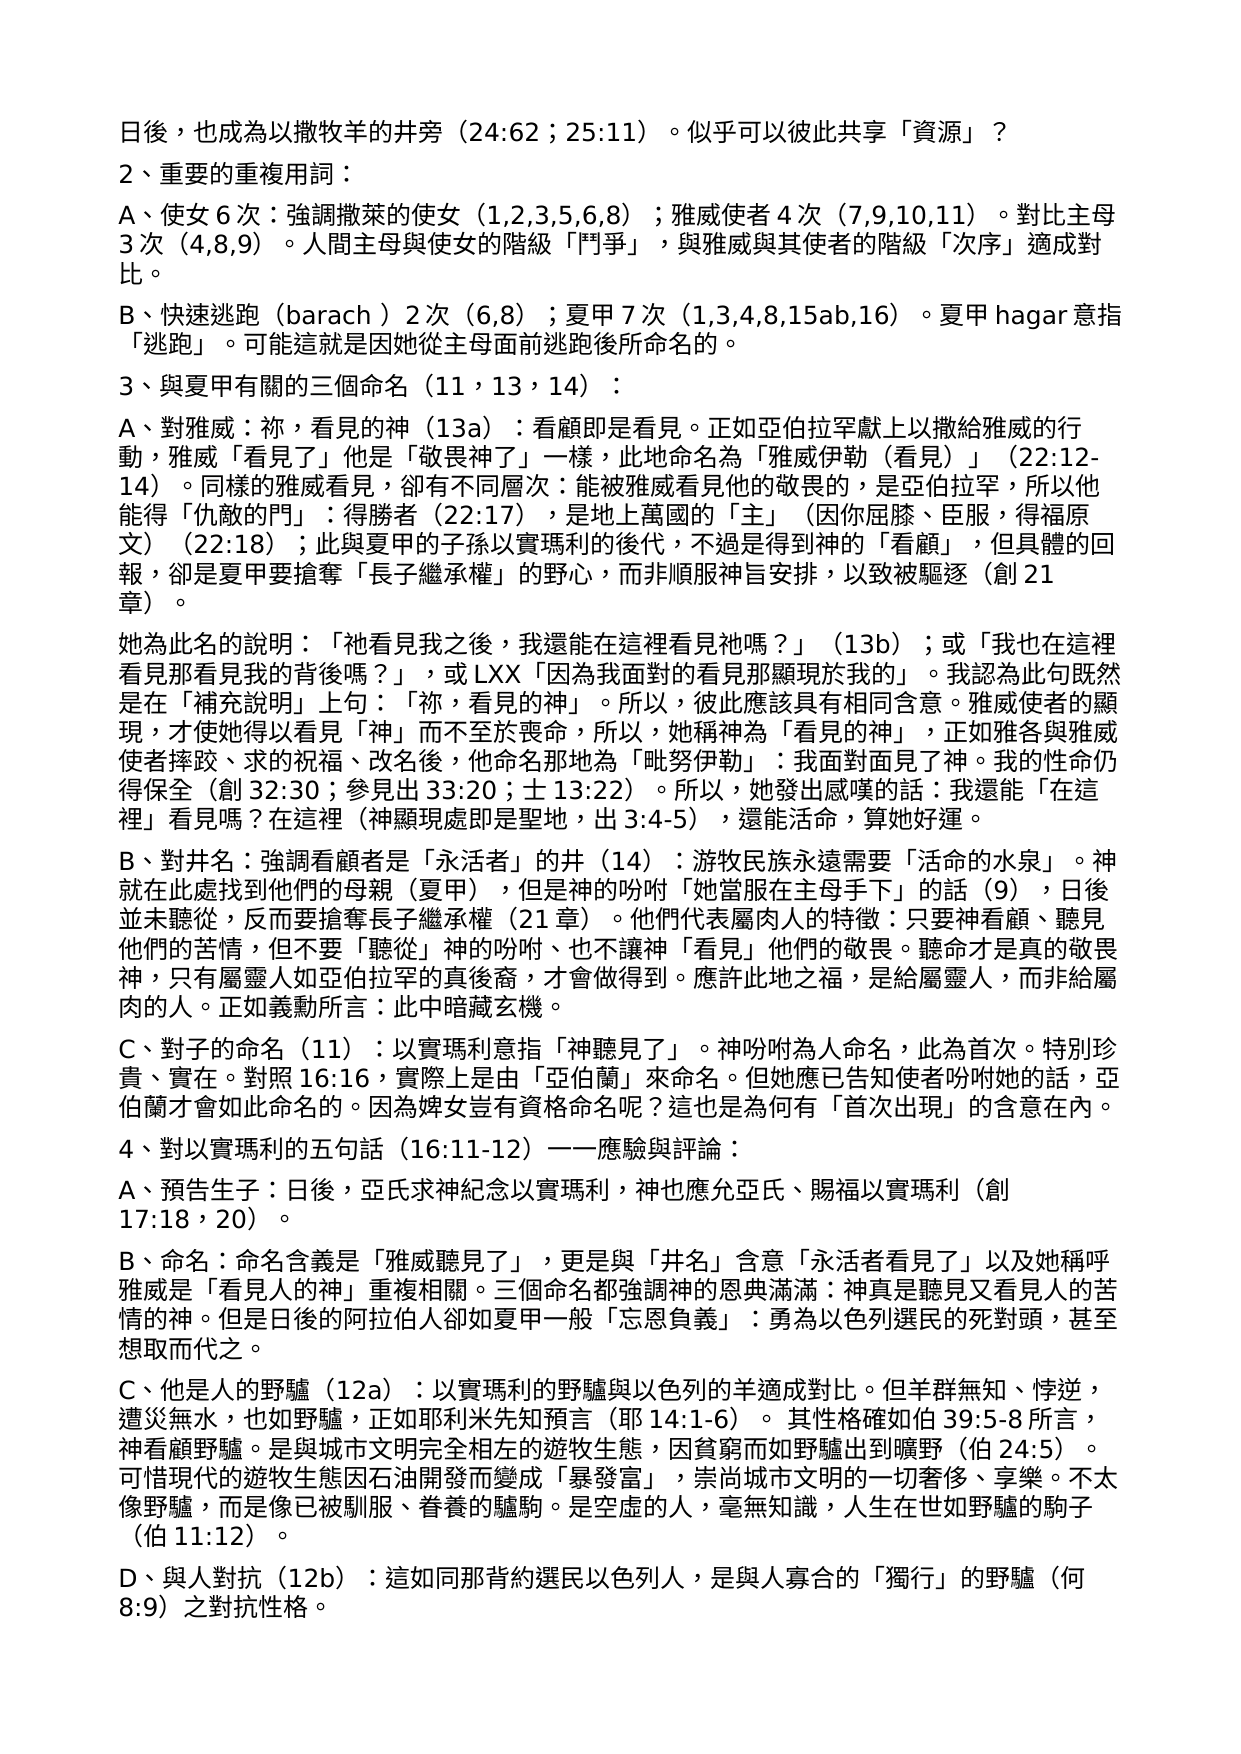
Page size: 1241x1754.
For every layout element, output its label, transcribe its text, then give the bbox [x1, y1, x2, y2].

text 3、與夏甲有關的三個命名（11，13，14）： [118, 372, 1122, 401]
text A、使女6次：強調撒萊的使女（1,2,3,5,6,8）；雅威使者4次（7,9,10,11）。對比主母3次（4,8,9）。人間主母與使女的階級「鬥爭」，與雅威與其使者的階級「次序」適成對比。 [118, 201, 1122, 289]
text C、他是人的野驢（12a）：以實瑪利的野驢與以色列的羊適成對比。但羊群無知、悖逆，遭災無水，也如野驢，正如耶利米先知預言（耶14:1-6）。 其性格確如伯39:5-8所言，神看顧野驢。是與城市文明完全相左的遊牧生態，因貧窮而如野驢出到曠野（伯24:5）。可惜現代的遊牧生態因石油開發而變成「暴發富」，崇尚城市文明的一切奢侈、享樂。不太像野驢，而是像已被馴服、眷養的驢駒。是空虛的人，毫無知識，人生在世如野驢的駒子（伯11:12）。 [118, 1376, 1122, 1551]
text 2、重要的重複用詞： [118, 160, 1122, 189]
text 4、對以實瑪利的五句話（16:11-12）一一應驗與評論： [118, 1135, 1122, 1164]
text A、預告生子：日後，亞氏求神紀念以實瑪利，神也應允亞氏、賜福以實瑪利（創17:18，20）。 [118, 1176, 1122, 1235]
text B、對井名：強調看顧者是「永活者」的井（14）：游牧民族永遠需要「活命的水泉」。神就在此處找到他們的母親（夏甲），但是神的吩咐「她當服在主母手下」的話（9），日後並未聽從，反而要搶奪長子繼承權（21章）。他們代表屬肉人的特徵：只要神看顧、聽見他們的苦情，但不要「聽從」神的吩咐、也不讓神「看見」他們的敬畏。聽命才是真的敬畏神，只有屬靈人如亞伯拉罕的真後裔，才會做得到。應許此地之福，是給屬靈人，而非給屬肉的人。正如義勳所言：此中暗藏玄機。 [118, 847, 1122, 1022]
text C、對子的命名（11）：以實瑪利意指「神聽見了」。神吩咐為人命名，此為首次。特別珍貴、實在。對照16:16，實際上是由「亞伯蘭」來命名。但她應已告知使者吩咐她的話，亞伯蘭才會如此命名的。因為婢女豈有資格命名呢？這也是為何有「首次出現」的含意在內。 [118, 1035, 1122, 1122]
text 她為此名的說明：「祂看見我之後，我還能在這裡看見祂嗎？」（13b）；或「我也在這裡看見那看見我的背後嗎？」，或LXX「因為我面對的看見那顯現於我的」。我認為此句既然是在「補充說明」上句：「祢，看見的神」。所以，彼此應該具有相同含意。雅威使者的顯現，才使她得以看見「神」而不至於喪命，所以，她稱神為「看見的神」，正如雅各與雅威使者摔跤、求的祝福、改名後，他命名那地為「毗努伊勒」：我面對面見了神。我的性命仍得保全（創32:30；參見出33:20；士13:22）。所以，她發出感嘆的話：我還能「在這裡」看見嗎？在這裡（神顯現處即是聖地，出3:4-5），還能活命，算她好運。 [118, 631, 1122, 835]
text D、與人對抗（12b）：這如同那背約選民以色列人，是與人寡合的「獨行」的野驢（何8:9）之對抗性格。 [118, 1564, 1122, 1622]
text B、命名：命名含義是「雅威聽見了」，更是與「井名」含意「永活者看見了」以及她稱呼雅威是「看見人的神」重複相關。三個命名都強調神的恩典滿滿：神真是聽見又看見人的苦情的神。但是日後的阿拉伯人卻如夏甲一般「忘恩負義」：勇為以色列選民的死對頭，甚至想取而代之。 [118, 1247, 1122, 1364]
text 日後，也成為以撒牧羊的井旁（24:62；25:11）。似乎可以彼此共享「資源」？ [118, 118, 1122, 147]
text A、對雅威：祢，看見的神（13a）：看顧即是看見。正如亞伯拉罕獻上以撒給雅威的行動，雅威「看見了」他是「敬畏神了」一樣，此地命名為「雅威伊勒（看見）」（22:12-14）。同樣的雅威看見，卻有不同層次：能被雅威看見他的敬畏的，是亞伯拉罕，所以他能得「仇敵的門」：得勝者（22:17），是地上萬國的「主」（因你屈膝、臣服，得福原文）（22:18）；此與夏甲的子孫以實瑪利的後代，不過是得到神的「看顧」，但具體的回報，卻是夏甲要搶奪「長子繼承權」的野心，而非順服神旨安排，以致被驅逐（創21章）。 [118, 414, 1122, 618]
text B、快速逃跑（barach ）2次（6,8）；夏甲7次（1,3,4,8,15ab,16）。夏甲hagar意指「逃跑」。可能這就是因她從主母面前逃跑後所命名的。 [118, 301, 1122, 360]
